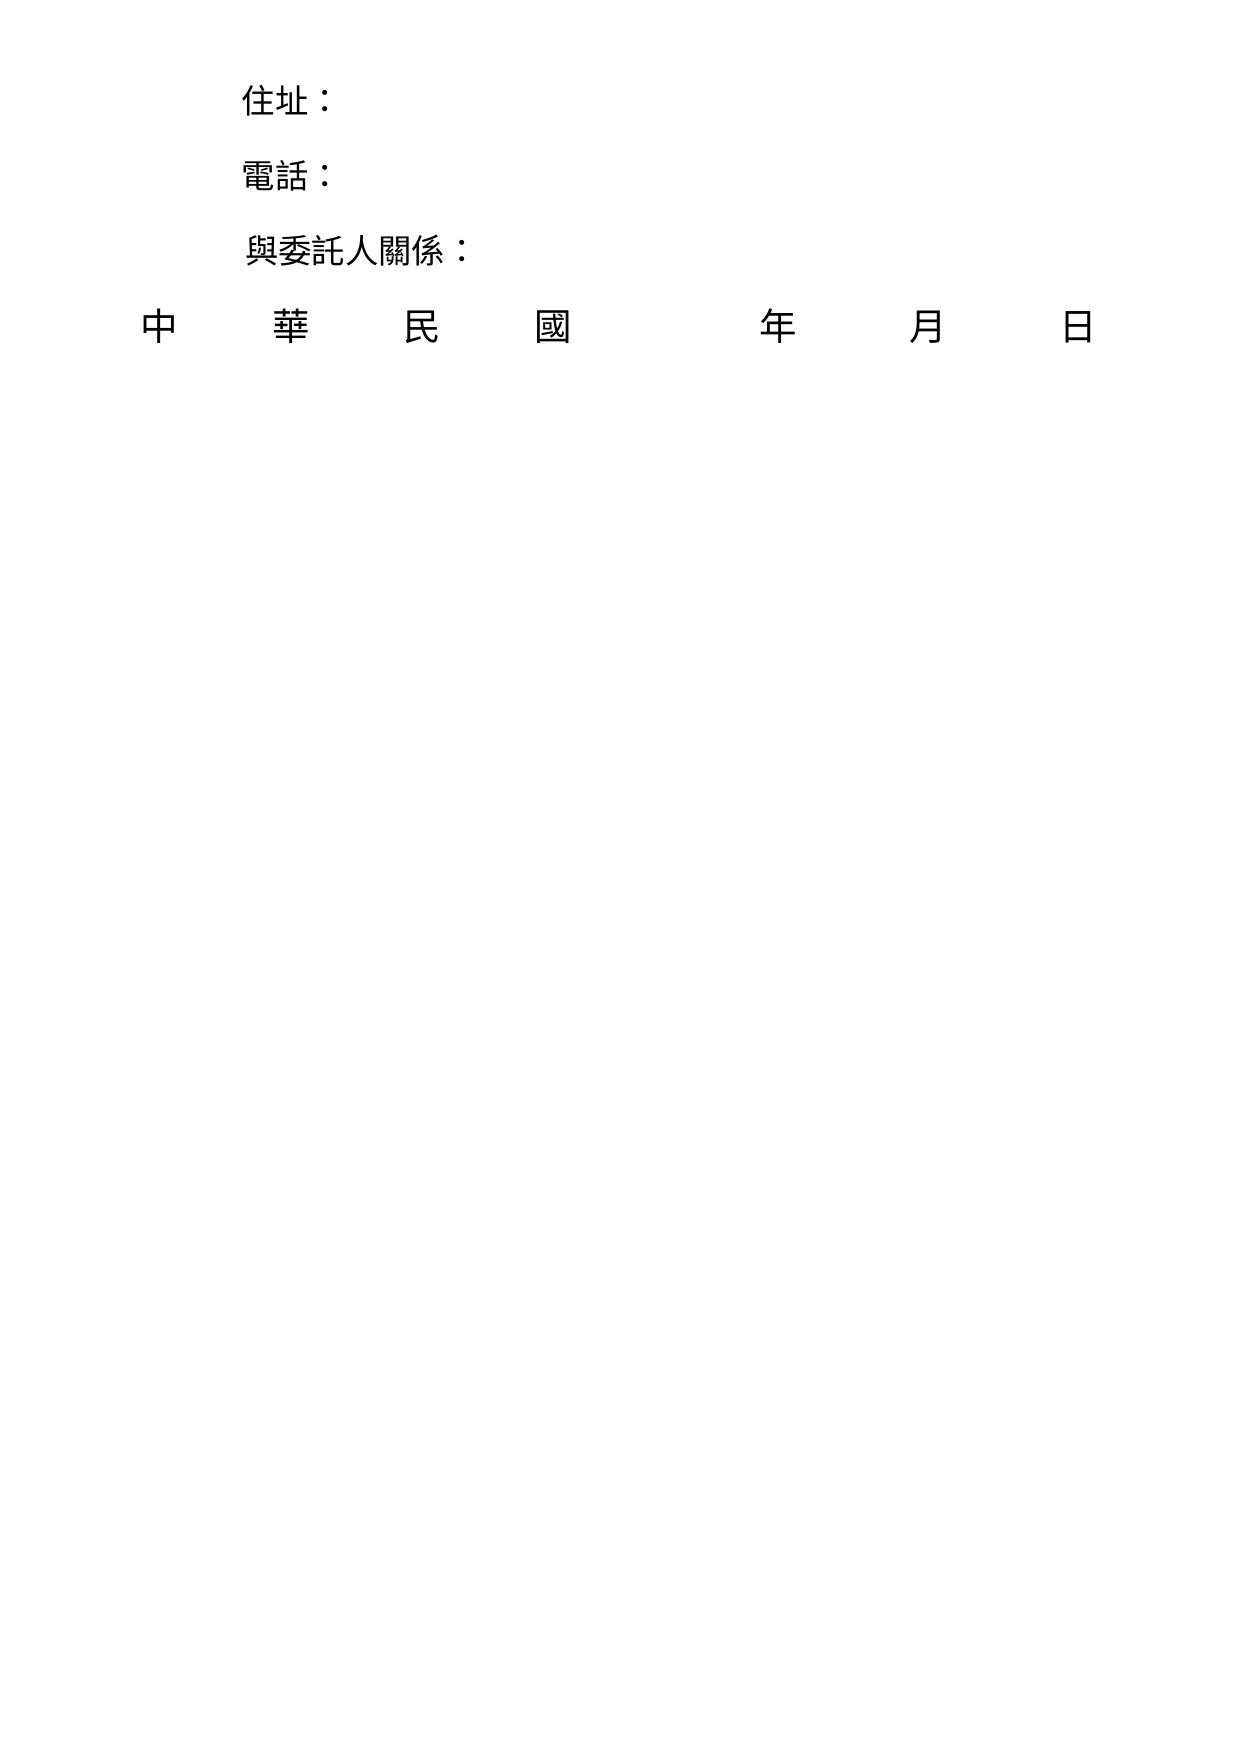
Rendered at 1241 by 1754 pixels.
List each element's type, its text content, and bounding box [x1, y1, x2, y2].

text 住址： [75, 55, 1162, 130]
text 電話： [75, 130, 1162, 205]
text 中 華 民 國 年 月 日 [75, 280, 1162, 355]
text 與委託人關係： [75, 205, 1162, 280]
